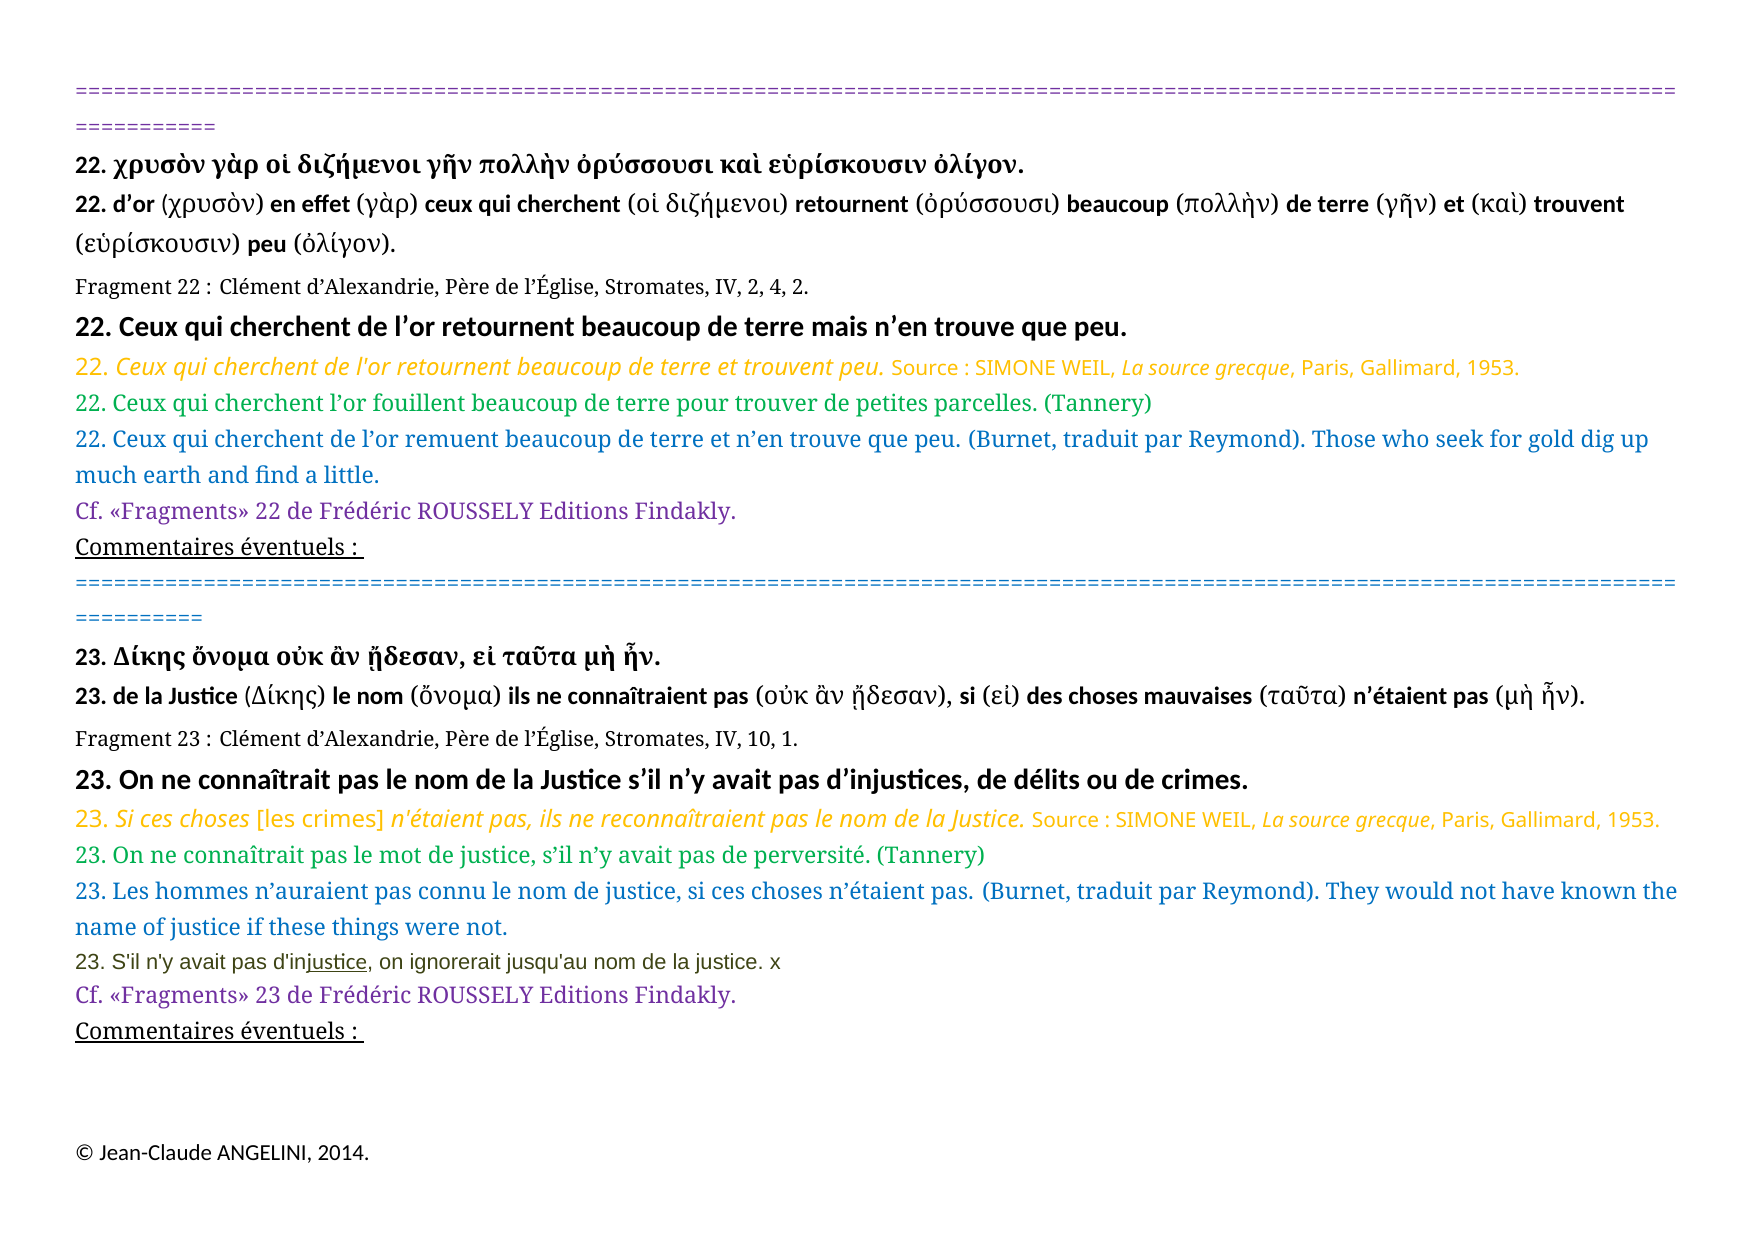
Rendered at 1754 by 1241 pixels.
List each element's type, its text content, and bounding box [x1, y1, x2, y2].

text 22. Ceux qui cherchent de l’or retournent beaucoup de terre mais n’en trouve que peu. [75, 308, 1679, 344]
text Cf. «Fragments» 22 de Frédéric ROUSSELY Editions Findakly. [75, 494, 1679, 526]
text Commentaires éventuels : [75, 531, 1679, 562]
text 22. Ceux qui cherchent de l’or remuent beaucoup de terre et n’en trouve que peu. (Burnet, traduit par Reymond). Those who seek for gold dig up much earth and find a little. [75, 423, 1679, 490]
text Fragment 22 : Clément d’Alexandrie, Père de l’église, Stromates, IV, 2, 4, 2. [75, 264, 1679, 303]
text 23. On ne connaîtrait pas le mot de justice, s’il n’y avait pas de perversité. (Tannery) [75, 839, 1679, 870]
text ======================================================================================================================================= [75, 566, 1679, 634]
text 22. Ceux qui cherchent de l'or retournent beaucoup de terre et trouvent peu. Source : SIMONE WEIL, La source grecque, Paris, Gallimard, 1953. [75, 349, 1679, 382]
text 22. d’or (χρυσὸν) en effet (γὰρ) ceux qui cherchent (οἱ διζήμενοι) retournent (ὀρύσσουσι) beaucoup (πολλὴν) de terre (γῆν) et (καὶ) trouvent (εὑρίσκουσιν) peu (ὀλίγον). [75, 186, 1679, 259]
text 23. Δίκης ὄνομα οὐκ ἂν ᾔδεσαν, εἰ ταῦτα μὴ ἦν. [75, 638, 1679, 672]
text 22. χρυσὸν γὰρ οἱ διζήμενοι γῆν πολλὴν ὀρύσσουσι καὶ εὑρίσκουσιν ὀλίγον. [75, 147, 1679, 181]
text 22. Ceux qui cherchent l’or fouillent beaucoup de terre pour trouver de petites parcelles. (Tannery) [75, 387, 1679, 418]
text 23. S'il n'y avait pas d'injustice, on ignorerait jusqu'au nom de la justice. x [75, 947, 1679, 975]
text Fragment 23 : Clément d’Alexandrie, Père de l’église, Stromates, IV, 10, 1. [75, 717, 1679, 755]
text 23. Les hommes n’auraient pas connu le nom de justice, si ces choses n’étaient pas. (Burnet, traduit par Reymond). They would not have known the name of justice if these things were not. [75, 875, 1679, 942]
text Commentaires éventuels : [75, 1015, 1679, 1046]
text Cf. «Fragments» 23 de Frédéric ROUSSELY Editions Findakly. [75, 979, 1679, 1010]
text 23. de la Justice (Δίκης) le nom (ὄνομα) ils ne connaîtraient pas (οὐκ ἂν ᾔδεσαν), si (εἰ) des choses mauvaises (ταῦτα) n’étaient pas (μὴ ἦν). [75, 677, 1679, 712]
text 23. Si ces choses [les crimes] n'étaient pas, ils ne reconnaîtraient pas le nom de la Justice. Source : SIMONE WEIL, La source grecque, Paris, Gallimard, 1953. [75, 802, 1679, 834]
text 23. On ne connaîtrait pas le nom de la Justice s’il n’y avait pas d’injustices, de délits ou de crimes. [75, 761, 1679, 796]
text ======================================================================================================================================== [75, 75, 1679, 142]
